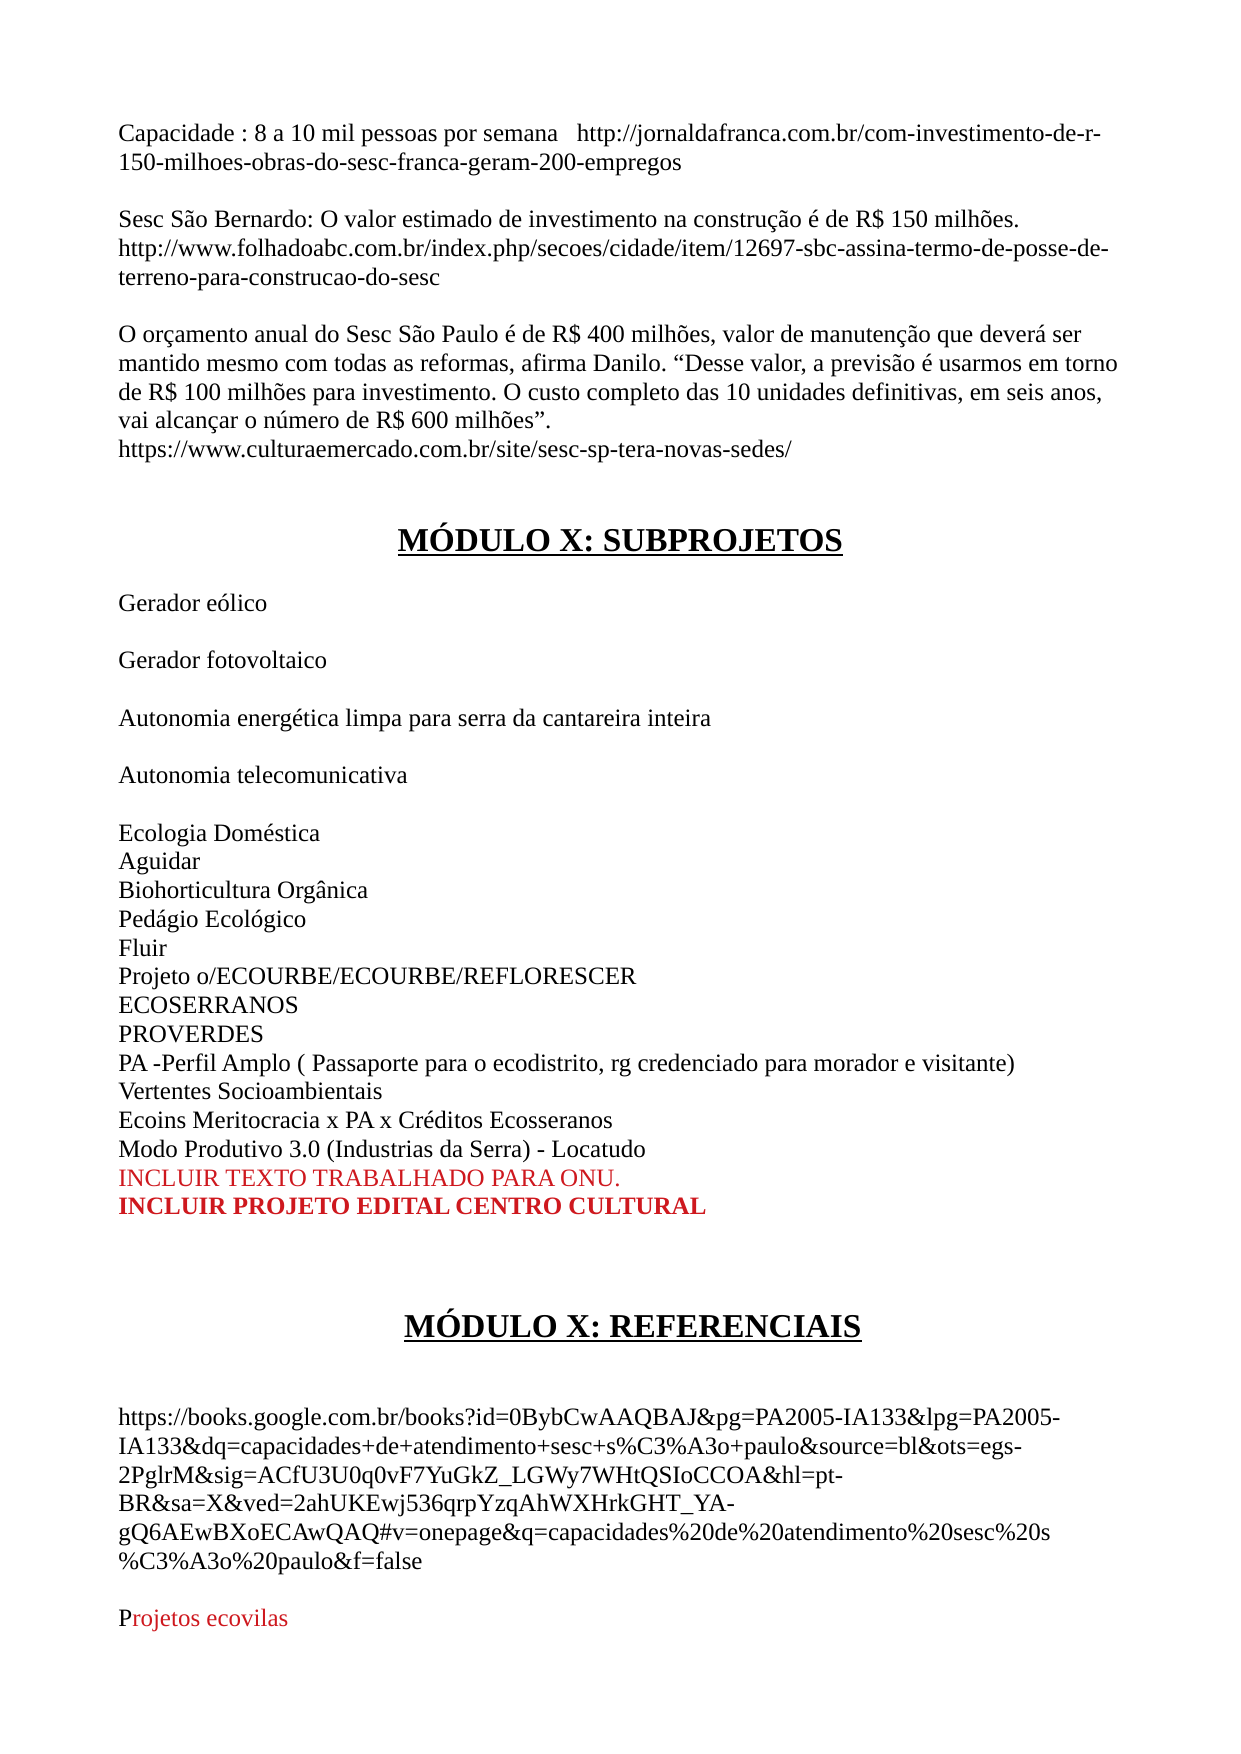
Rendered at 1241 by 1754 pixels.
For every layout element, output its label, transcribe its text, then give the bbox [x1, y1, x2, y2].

text ECOSERRANOS [118, 990, 1122, 1019]
text O orçamento anual do Sesc São Paulo é de R$ 400 milhões, valor de manutenção que deverá ser mantido mesmo com todas as reformas, afirma Danilo. “Desse valor, a previsão é usarmos em torno de R$ 100 milhões para investimento. O custo completo das 10 unidades definitivas, em seis anos, vai alcançar o número de R$ 600 milhões”. [118, 319, 1122, 434]
text Projeto o/ECOURBE/ECOURBE/REFLORESCER [118, 961, 1122, 990]
text https://www.culturaemercado.com.br/site/sesc-sp-tera-novas-sedes/ [118, 434, 1122, 463]
text PROVERDES [118, 1019, 1122, 1048]
text Vertentes Socioambientais [118, 1076, 1122, 1105]
text MÓDULO X: REFERENCIAIS [118, 1306, 1122, 1345]
text Biohorticultura Orgânica [118, 875, 1122, 904]
text INCLUIR TEXTO TRABALHADO PARA ONU. [118, 1163, 1122, 1191]
text Autonomia energética limpa para serra da cantareira inteira [118, 703, 1122, 731]
text Aguidar [118, 846, 1122, 875]
text Modo Produtivo 3.0 (Industrias da Serra) - Locatudo [118, 1134, 1122, 1163]
text INCLUIR PROJETO EDITAL CENTRO CULTURAL [118, 1191, 1122, 1220]
text https://books.google.com.br/books?id=0BybCwAAQBAJ&pg=PA2005-IA133&lpg=PA2005-IA133&dq=capacidades+de+atendimento+sesc+s%C3%A3o+paulo&source=bl&ots=egs-2PglrM&sig=ACfU3U0q0vF7YuGkZ_LGWy7WHtQSIoCCOA&hl=pt-BR&sa=X&ved=2ahUKEwj536qrpYzqAhWXHrkGHT_YA-gQ6AEwBXoECAwQAQ#v=onepage&q=capacidades%20de%20atendimento%20sesc%20s%C3%A3o%20paulo&f=false [118, 1402, 1122, 1575]
text MÓDULO X: SUBPROJETOS [118, 521, 1122, 559]
text PA -Perfil Amplo ( Passaporte para o ecodistrito, rg credenciado para morador e visitante) [118, 1048, 1122, 1076]
text Pedágio Ecológico [118, 904, 1122, 933]
text Projetos ecovilas [118, 1603, 1122, 1632]
text http://www.folhadoabc.com.br/index.php/secoes/cidade/item/12697-sbc-assina-termo-de-posse-de-terreno-para-construcao-do-sesc [118, 233, 1122, 291]
text Gerador eólico [118, 588, 1122, 616]
text Autonomia telecomunicativa [118, 760, 1122, 789]
text Gerador fotovoltaico [118, 645, 1122, 674]
text Fluir [118, 933, 1122, 961]
text Ecologia Doméstica [118, 818, 1122, 846]
text Capacidade : 8 a 10 mil pessoas por semana http://jornaldafranca.com.br/com-investimento-de-r-150-milhoes-obras-do-sesc-franca-geram-200-empregos [118, 118, 1122, 176]
text Ecoins Meritocracia x PA x Créditos Ecosseranos [118, 1105, 1122, 1134]
text Sesc São Bernardo: O valor estimado de investimento na construção é de R$ 150 milhões. [118, 204, 1122, 233]
